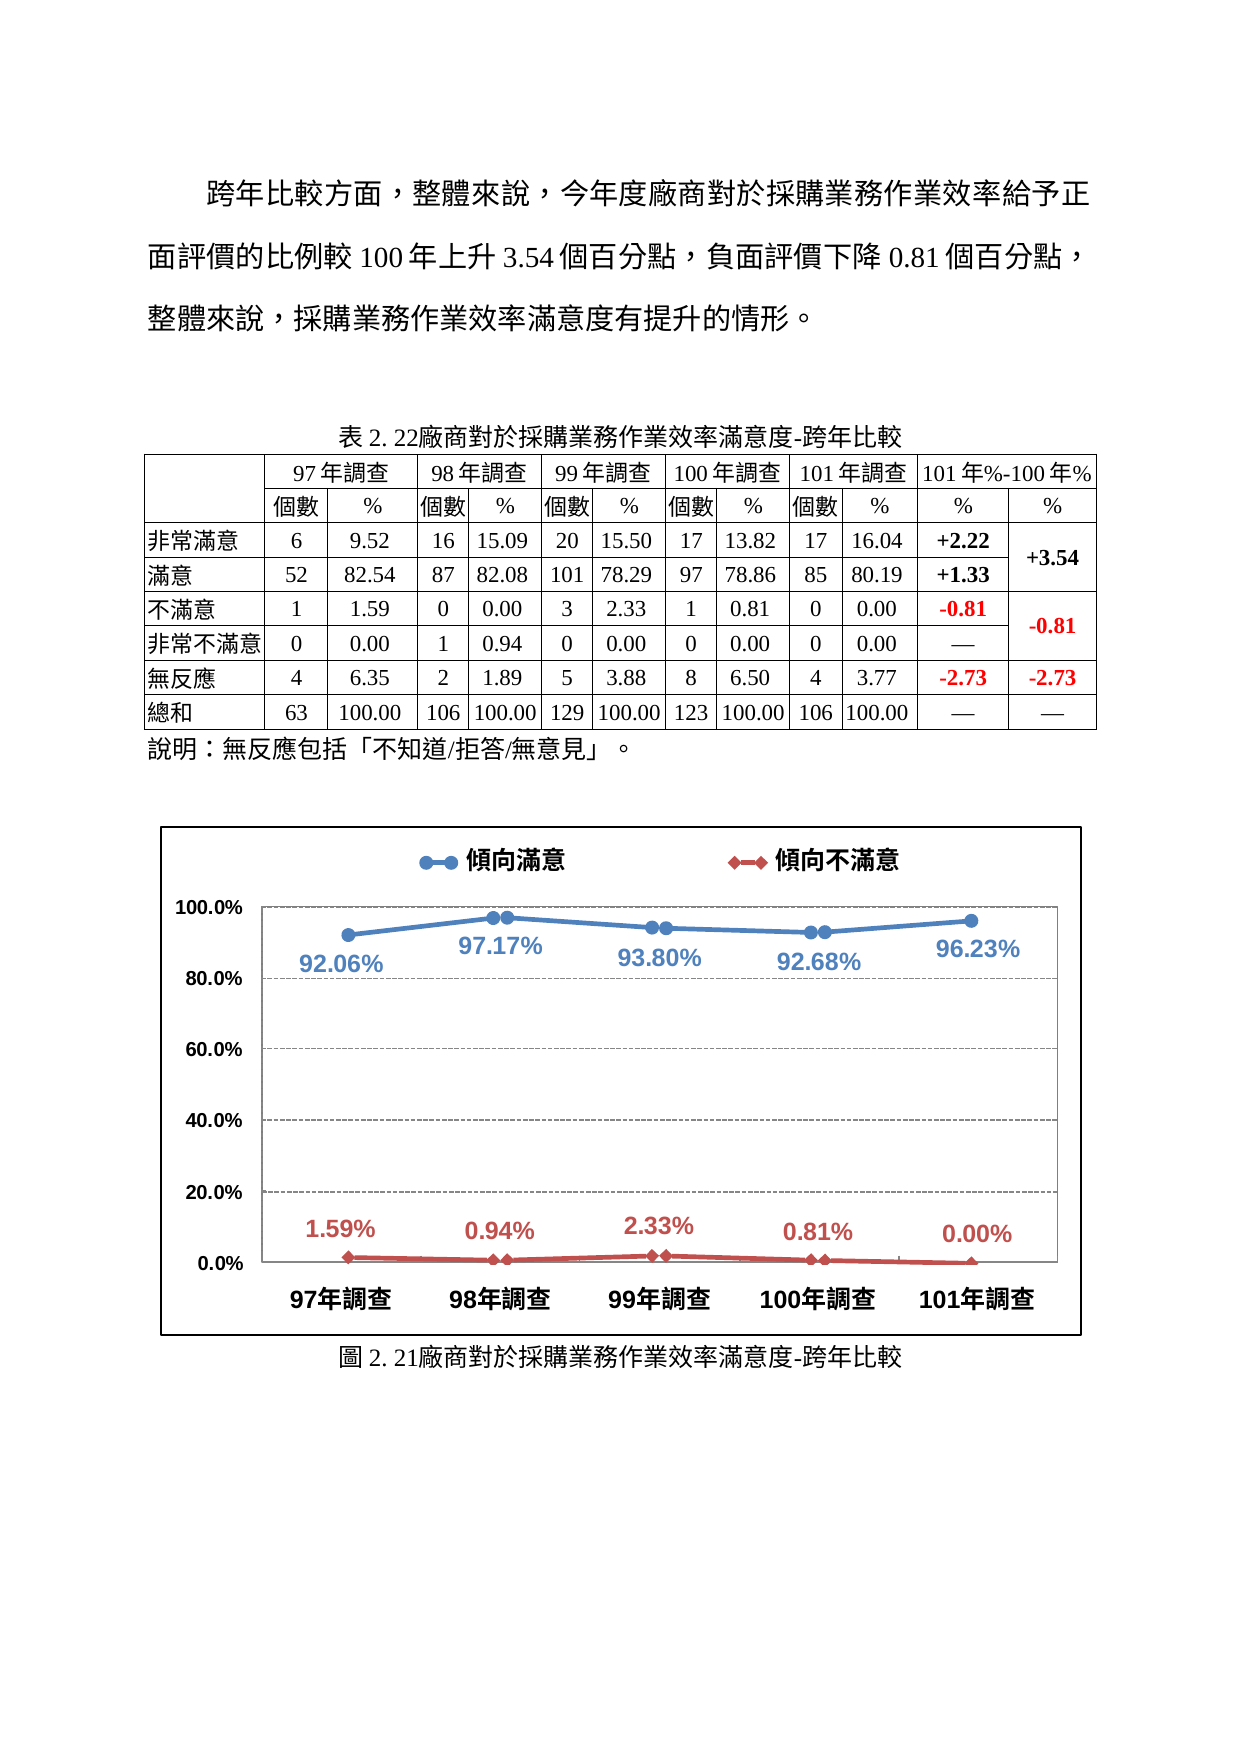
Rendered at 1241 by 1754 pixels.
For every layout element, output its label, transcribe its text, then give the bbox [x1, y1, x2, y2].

table_cell 4 [790, 661, 842, 694]
table_cell 非常不滿意 [145, 626, 264, 660]
table_cell 100.00 [469, 695, 541, 728]
table_cell 總和 [145, 695, 264, 728]
table_cell +3.54 [1009, 523, 1096, 591]
table_cell 52 [265, 558, 327, 591]
table_cell 0 [790, 592, 842, 625]
table_cell 0 [265, 626, 327, 660]
table_cell 3 [542, 592, 592, 625]
table_cell 6.35 [328, 661, 417, 694]
table_cell 63 [265, 695, 327, 728]
table_cell 0.00 [469, 592, 541, 625]
table_cell 0 [790, 626, 842, 660]
table_cell % [469, 489, 541, 522]
table_cell 106 [790, 695, 842, 728]
table_header 97年調查 [265, 455, 417, 488]
table_cell 78.86 [717, 558, 789, 591]
table_cell 滿意 [145, 558, 264, 591]
table_cell 1.59 [328, 592, 417, 625]
table_cell — [1009, 695, 1096, 728]
table_cell 15.50 [593, 523, 665, 557]
text 說明：無反應包括「不知道/拒答/無意見」。 [148, 730, 1071, 766]
table_cell 97 [666, 558, 716, 591]
table_cell 100.00 [717, 695, 789, 728]
table_cell -2.73 [918, 661, 1008, 694]
table_cell 3.88 [593, 661, 665, 694]
table_cell 85 [790, 558, 842, 591]
table_cell 5 [542, 661, 592, 694]
table_cell 不滿意 [145, 592, 264, 625]
table_header 98年調查 [418, 455, 541, 488]
table_header [145, 455, 264, 522]
table_cell 非常滿意 [145, 523, 264, 557]
table_cell % [593, 489, 665, 522]
table_cell 100.00 [593, 695, 665, 728]
text 圖2. 21廠商對於採購業務作業效率滿意度-跨年比較 [148, 1337, 1092, 1373]
table_cell 4 [265, 661, 327, 694]
table_cell 0 [418, 592, 468, 625]
table_cell — [918, 626, 1008, 660]
table_cell 78.29 [593, 558, 665, 591]
table_cell 0.00 [843, 592, 917, 625]
table_cell -0.81 [918, 592, 1008, 625]
table_cell 無反應 [145, 661, 264, 694]
table_cell 0.81 [717, 592, 789, 625]
table_cell 106 [418, 695, 468, 728]
table_cell 82.54 [328, 558, 417, 591]
table_header 99年調查 [542, 455, 665, 488]
table_cell -2.73 [1009, 661, 1096, 694]
table_cell 100.00 [328, 695, 417, 728]
table_cell 13.82 [717, 523, 789, 557]
table_cell 0.94 [469, 626, 541, 660]
table_cell 129 [542, 695, 592, 728]
table_cell 17 [790, 523, 842, 557]
table_cell +2.22 [918, 523, 1008, 557]
text 跨年比較方面，整體來說，今年度廠商對於採購業務作業效率給予正面評價的比例較100年上升3.54個百分點，負面評價下降0.81個百分點，整體來說，採購業務作業效率滿意度有提升的情形。 [148, 155, 1092, 342]
table_cell % [918, 489, 1008, 522]
table_cell -0.81 [1009, 592, 1096, 660]
table_cell 0.00 [328, 626, 417, 660]
table_cell % [328, 489, 417, 522]
table_cell 個數 [265, 489, 327, 522]
table_cell 1 [418, 626, 468, 660]
table_cell 0.00 [843, 626, 917, 660]
table_cell 101 [542, 558, 592, 591]
table_cell % [1009, 489, 1096, 522]
table_cell 1 [265, 592, 327, 625]
table_header 101年調查 [790, 455, 917, 488]
table_cell 16.04 [843, 523, 917, 557]
table_cell 0 [666, 626, 716, 660]
table_header 100年調查 [666, 455, 789, 488]
table_cell 0.00 [593, 626, 665, 660]
table_cell 0 [542, 626, 592, 660]
table_cell 個數 [418, 489, 468, 522]
table_cell 個數 [542, 489, 592, 522]
table_cell 個數 [790, 489, 842, 522]
table_cell 15.09 [469, 523, 541, 557]
table_cell 2.33 [593, 592, 665, 625]
table_header 101年%-100年% [918, 455, 1096, 488]
table_cell — [918, 695, 1008, 728]
table_cell 123 [666, 695, 716, 728]
table_cell % [843, 489, 917, 522]
table_cell % [717, 489, 789, 522]
table_cell 6 [265, 523, 327, 557]
table_cell 20 [542, 523, 592, 557]
table_cell 17 [666, 523, 716, 557]
table_cell +1.33 [918, 558, 1008, 591]
table_cell 1.89 [469, 661, 541, 694]
table_cell 1 [666, 592, 716, 625]
table_cell 100.00 [843, 695, 917, 728]
table_cell 16 [418, 523, 468, 557]
table_cell 2 [418, 661, 468, 694]
table_cell 8 [666, 661, 716, 694]
table_cell 3.77 [843, 661, 917, 694]
text 表2. 22廠商對於採購業務作業效率滿意度-跨年比較 [148, 417, 1092, 453]
table_cell 82.08 [469, 558, 541, 591]
table_cell 9.52 [328, 523, 417, 557]
table_cell 0.00 [717, 626, 789, 660]
table_cell 個數 [666, 489, 716, 522]
table_cell 80.19 [843, 558, 917, 591]
table_cell 87 [418, 558, 468, 591]
table_cell 6.50 [717, 661, 789, 694]
